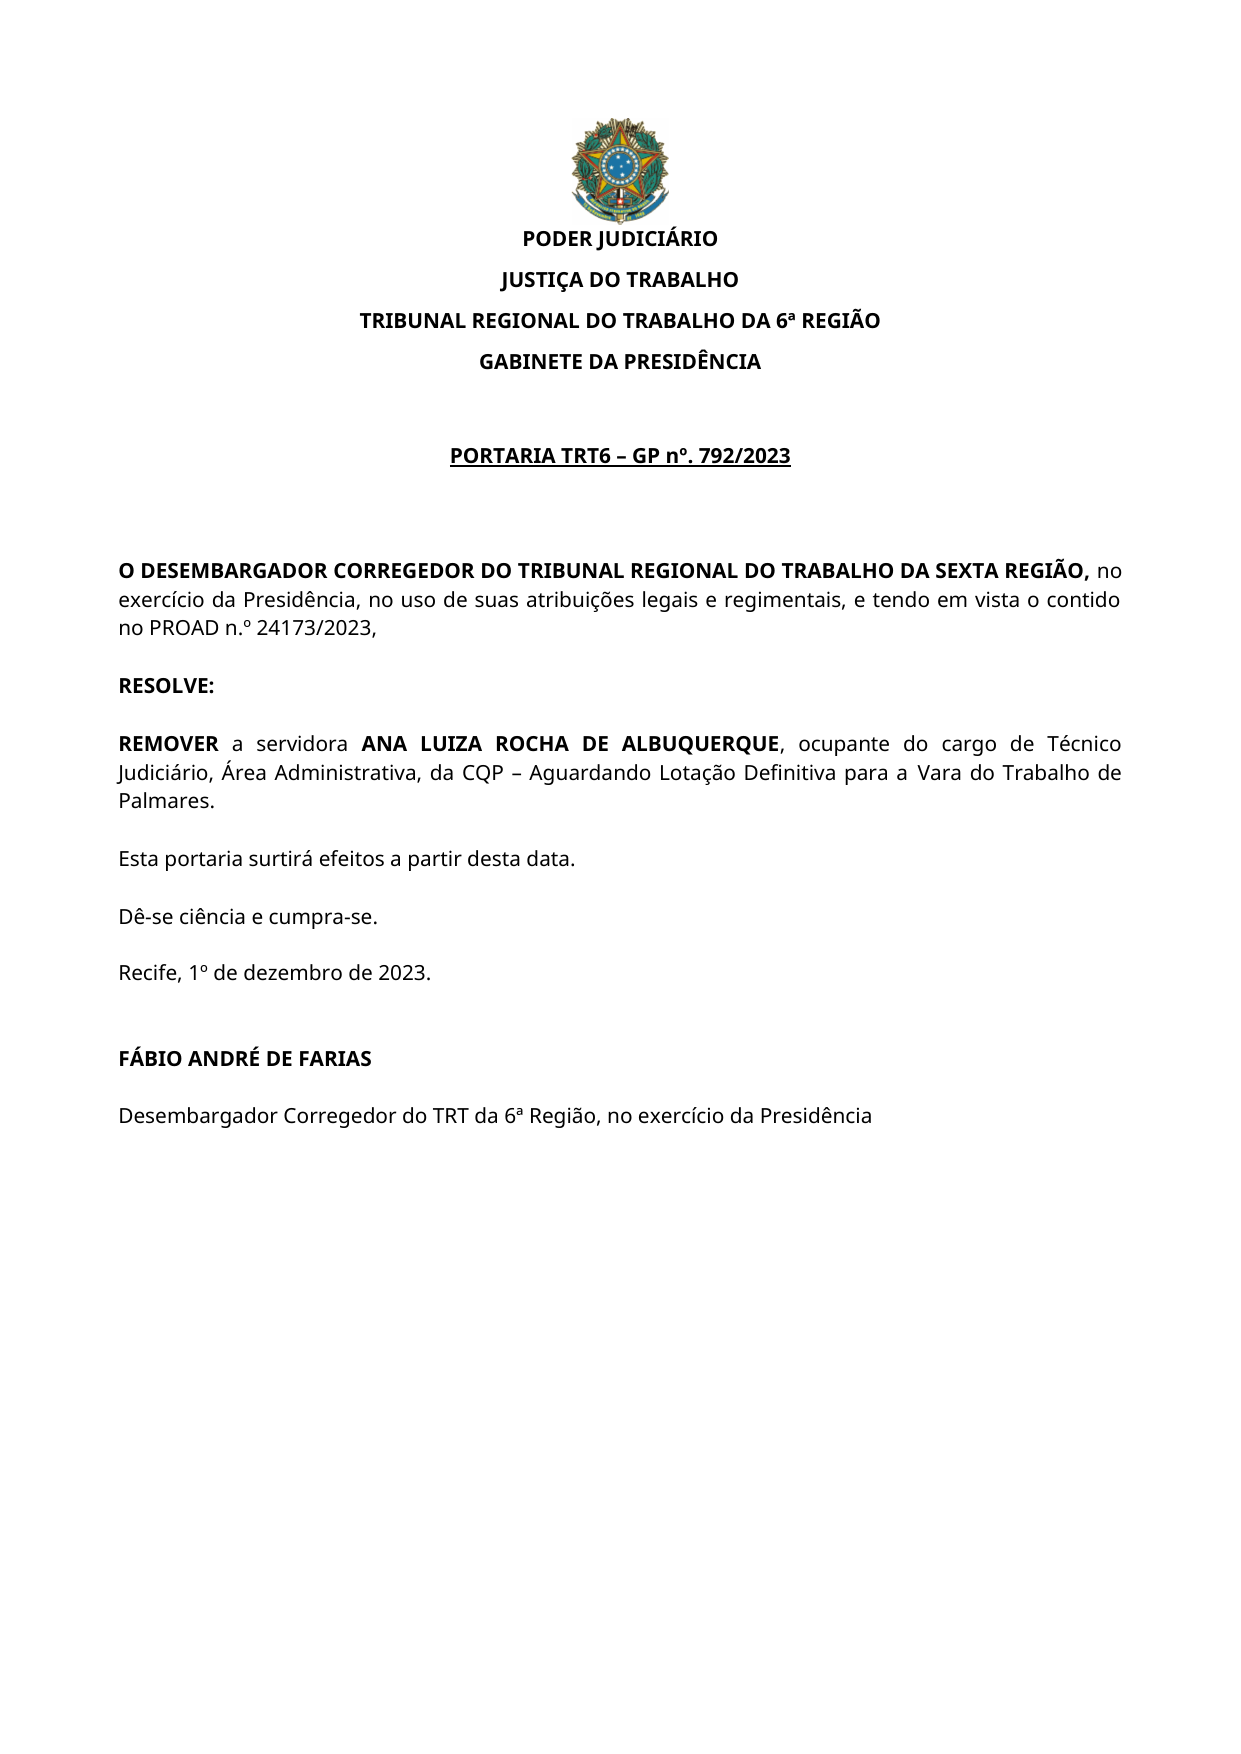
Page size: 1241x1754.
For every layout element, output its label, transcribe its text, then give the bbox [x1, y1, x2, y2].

text PODER JUDICIÁRIO [118, 224, 1122, 253]
text REMOVER a servidora ANA LUIZA ROCHA DE ALBUQUERQUE, ocupante do cargo de Técnico Judiciário, Área Administrativa, da CQP – Aguardando Lotação Definitiva para a Vara do Trabalho de Palmares. [118, 729, 1122, 814]
text RESOLVE: [118, 671, 1122, 700]
text Dê-se ciência e cumpra-se. [118, 902, 1120, 930]
picture [571, 118, 669, 225]
text JUSTIÇA DO TRABALHO [118, 265, 1122, 294]
text Desembargador Corregedor do TRT da 6ª Região, no exercício da Presidência [118, 1102, 1120, 1130]
text Esta portaria surtirá efeitos a partir desta data. [118, 844, 1122, 872]
text PORTARIA TRT6 – GP nº. 792/2023 [118, 441, 1122, 469]
text Recife, 1º de dezembro de 2023. [118, 958, 1120, 987]
text FÁBIO ANDRÉ DE FARIAS [118, 1044, 1120, 1072]
text TRIBUNAL REGIONAL DO TRABALHO DA 6ª REGIÃO [118, 306, 1122, 335]
text O DESEMBARGADOR CORREGEDOR DO TRIBUNAL REGIONAL DO TRABALHO DA SEXTA REGIÃO, no exercício da Presidência, no uso de suas atribuições legais e regimentais, e tendo em vista o contido no PROAD n.º 24173/2023, [118, 557, 1122, 642]
text GABINETE DA PRESIDÊNCIA [118, 347, 1122, 376]
